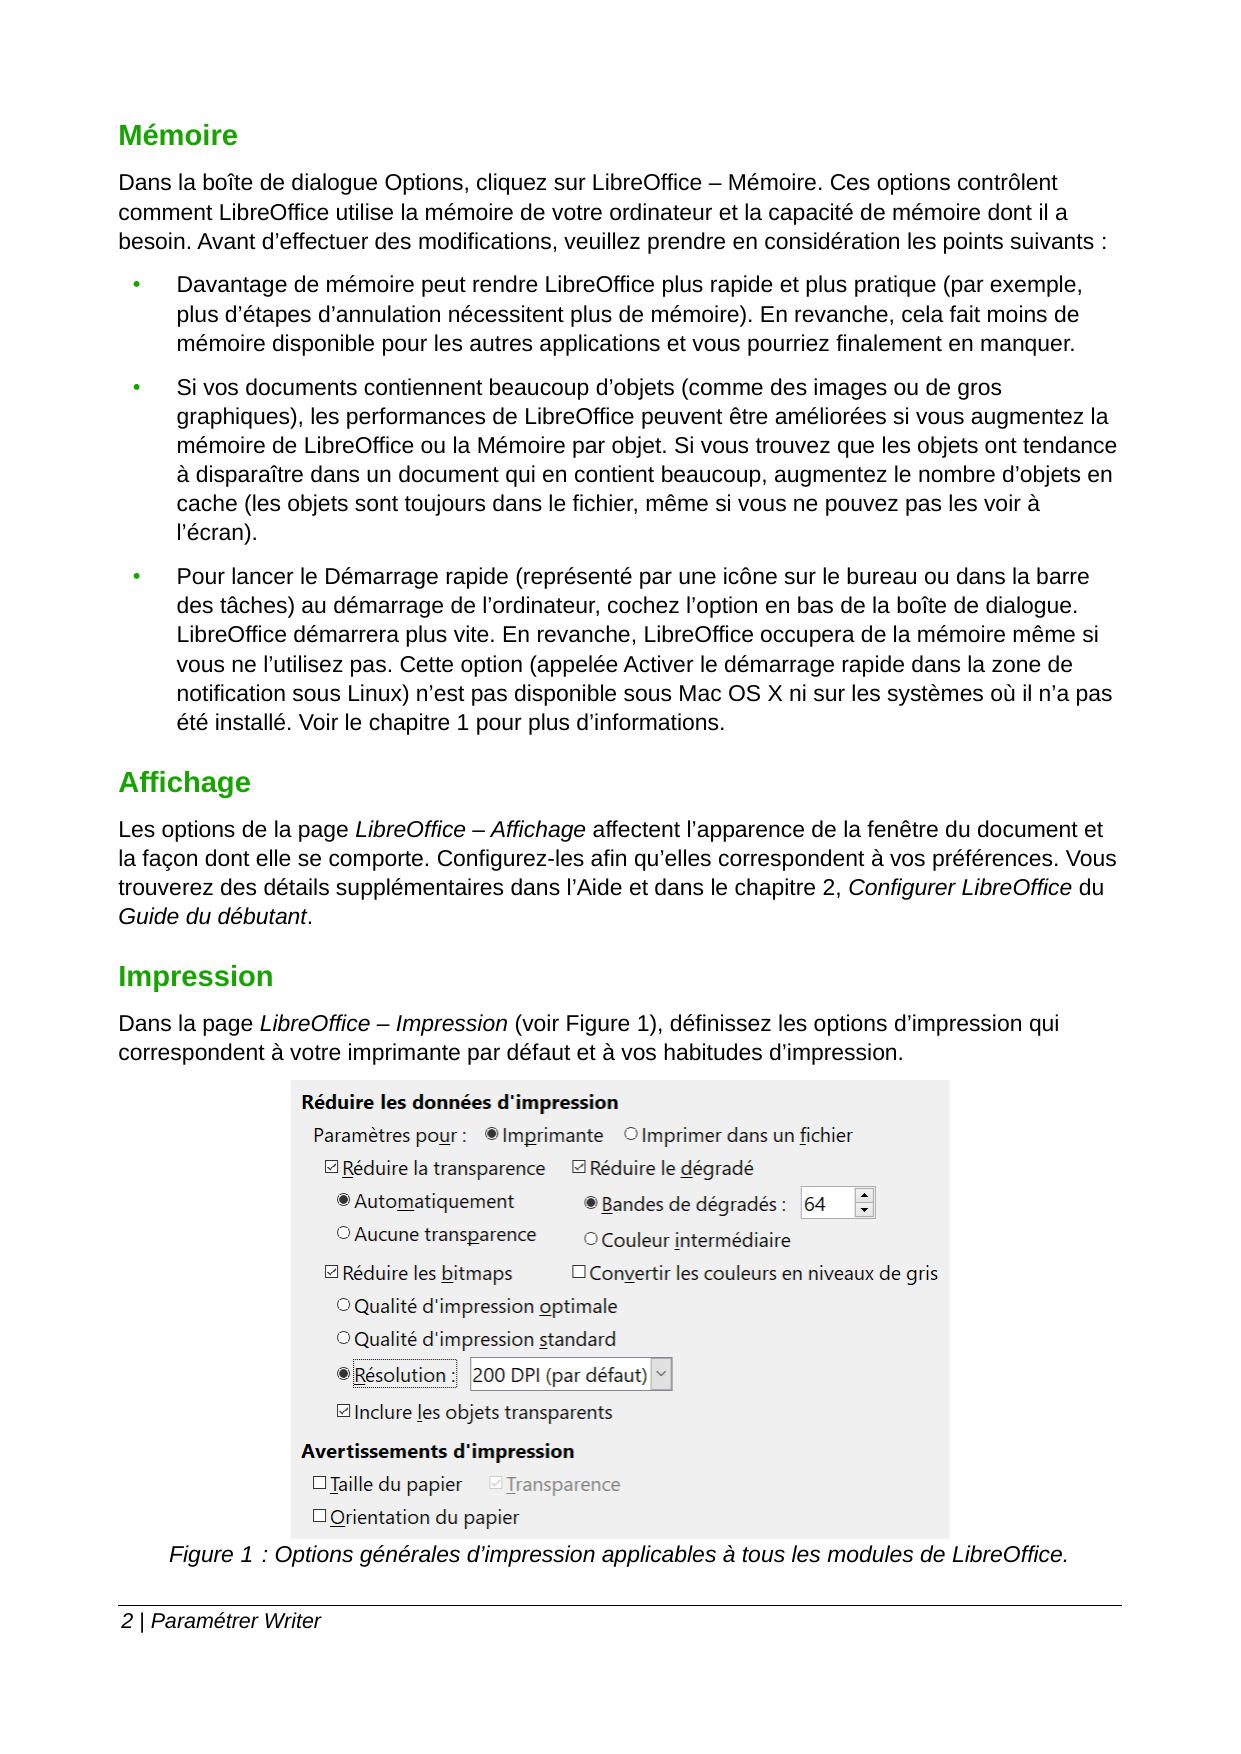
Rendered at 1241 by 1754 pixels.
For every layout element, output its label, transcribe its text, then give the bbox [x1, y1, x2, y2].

text Figure 1 : Options générales d’impression applicables à tous les modules de LibreOffice. [118, 1539, 1122, 1568]
text Dans la page LibreOffice – Impression (voir Figure 1), définissez les options d’impression qui correspondent à votre imprimante par défaut et à vos habitudes d’impression. [118, 1007, 1122, 1066]
text Les options de la page LibreOffice – Affichage affectent l’apparence de la fenêtre du document et la façon dont elle se comporte. Configurez-les afin qu’elles correspondent à vos préférences. Vous trouverez des détails supplémentaires dans l’Aide et dans le chapitre 2, Configurer LibreOffice du Guide du débutant. [118, 813, 1122, 929]
list Davantage de mémoire peut rendre LibreOffice plus rapide et plus pratique (par exemple, plus d’étapes d’annulation nécessitent plus de mémoire). En revanche, cela fait moins de mémoire disponible pour les autres applications et vous pourriez finalement en manquer. [133, 268, 1122, 356]
text Dans la boîte de dialogue Options, cliquez sur LibreOffice – Mémoire. Ces options contrôlent comment LibreOffice utilise la mémoire de votre ordinateur et la capacité de mémoire dont il a besoin. Avant d’effectuer des modifications, veuillez prendre en considération les points suivants : [118, 166, 1122, 254]
subtitle Affichage [118, 764, 1122, 798]
subtitle Mémoire [118, 118, 1122, 152]
list Pour lancer le Démarrage rapide (représenté par une icône sur le bureau ou dans la barre des tâches) au démarrage de l’ordinateur, cochez l’option en bas de la boîte de dialogue. LibreOffice démarrera plus vite. En revanche, LibreOffice occupera de la mémoire même si vous ne l’utilisez pas. Cette option (appelée Activer le démarrage rapide dans la zone de notification sous Linux) n’est pas disponible sous Mac OS X ni sur les systèmes où il n’a pas été installé. Voir le chapitre 1 pour plus d’informations. [133, 560, 1122, 735]
subtitle Impression [118, 959, 1122, 992]
picture [290, 1080, 950, 1539]
list Si vos documents contiennent beaucoup d’objets (comme des images ou de gros graphiques), les performances de LibreOffice peuvent être améliorées si vous augmentez la mémoire de LibreOffice ou la Mémoire par objet. Si vous trouvez que les objets ont tendance à disparaître dans un document qui en contient beaucoup, augmentez le nombre d’objets en cache (les objets sont toujours dans le fichier, même si vous ne pouvez pas les voir à l’écran). [133, 371, 1122, 546]
